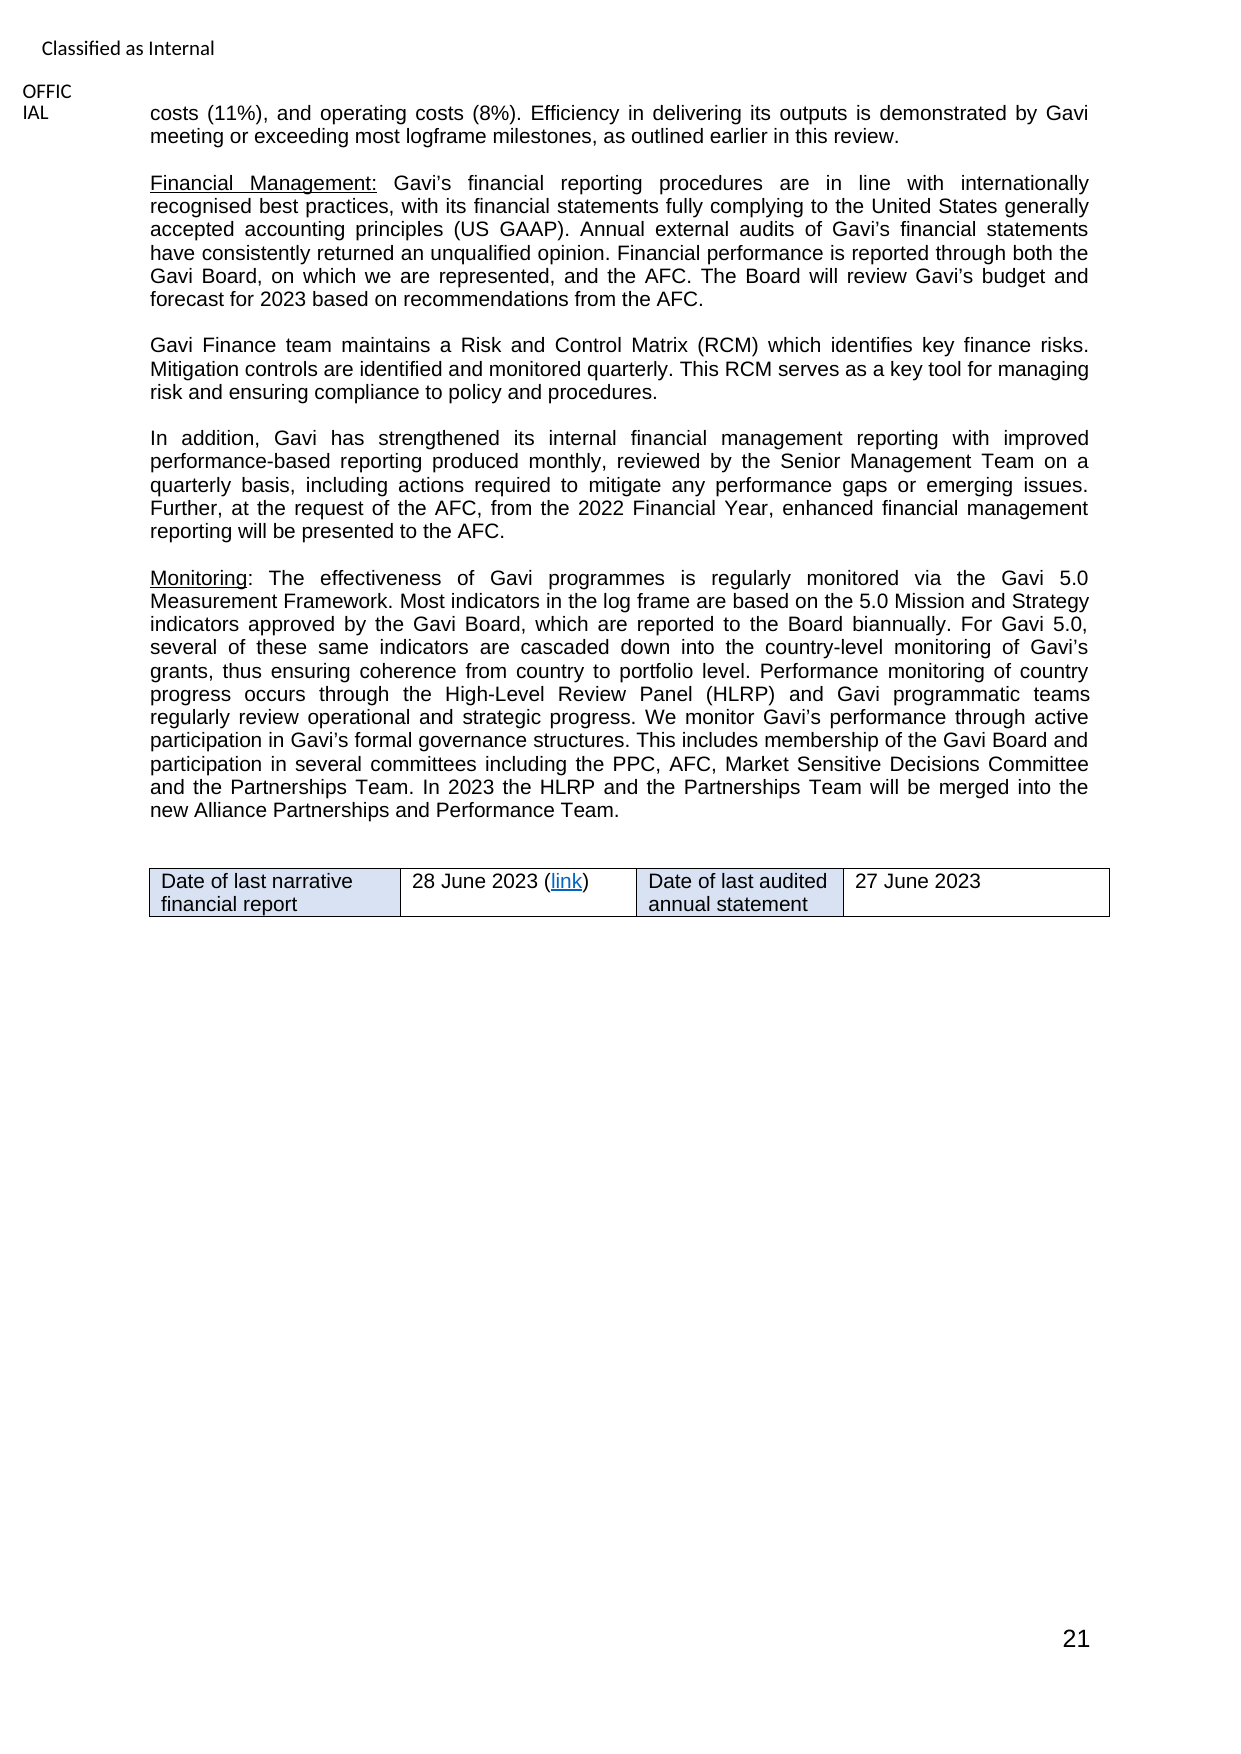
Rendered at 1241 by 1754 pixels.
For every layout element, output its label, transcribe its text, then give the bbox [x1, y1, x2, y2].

text Monitoring: The effectiveness of Gavi programmes is regularly monitored via the Gavi 5.0 Measurement Framework. Most indicators in the log frame are based on the 5.0 Mission and Strategy indicators approved by the Gavi Board, which are reported to the Board biannually. For Gavi 5.0, several of these same indicators are cascaded down into the country-level monitoring of Gavi’s grants, thus ensuring coherence from country to portfolio level. Performance monitoring of country progress occurs through the High-Level Review Panel (HLRP) and Gavi programmatic teams regularly review operational and strategic progress. We monitor Gavi’s performance through active participation in Gavi’s formal governance structures. This includes membership of the Gavi Board and participation in several committees including the PPC, AFC, Market Sensitive Decisions Committee and the Partnerships Team. In 2023 the HLRP and the Partnerships Team will be merged into the new Alliance Partnerships and Performance Team. [150, 566, 1090, 822]
table_header Date of last narrative financial report [150, 869, 400, 916]
table_header Date of last audited annual statement [637, 869, 843, 916]
text costs (11%), and operating costs (8%). Efficiency in delivering its outputs is demonstrated by Gavi meeting or exceeding most logframe milestones, as outlined earlier in this review. [150, 102, 1090, 148]
table_header 28 June 2023 (link) [401, 869, 636, 916]
table_header 27 June 2023 [844, 869, 1109, 916]
text Financial Management: Gavi’s financial reporting procedures are in line with internationally recognised best practices, with its financial statements fully complying to the United States generally accepted accounting principles (US GAAP). Annual external audits of Gavi’s financial statements have consistently returned an unqualified opinion. Financial performance is reported through both the Gavi Board, on which we are represented, and the AFC. The Board will review Gavi’s budget and forecast for 2023 based on recommendations from the AFC. [150, 171, 1090, 311]
text Gavi Finance team maintains a Risk and Control Matrix (RCM) which identifies key finance risks. Mitigation controls are identified and monitored quarterly. This RCM serves as a key tool for managing risk and ensuring compliance to policy and procedures. [150, 334, 1090, 404]
text In addition, Gavi has strengthened its internal financial management reporting with improved performance-based reporting produced monthly, reviewed by the Senior Management Team on a quarterly basis, including actions required to mitigate any performance gaps or emerging issues. Further, at the request of the AFC, from the 2022 Financial Year, enhanced financial management reporting will be presented to the AFC. [150, 427, 1090, 543]
